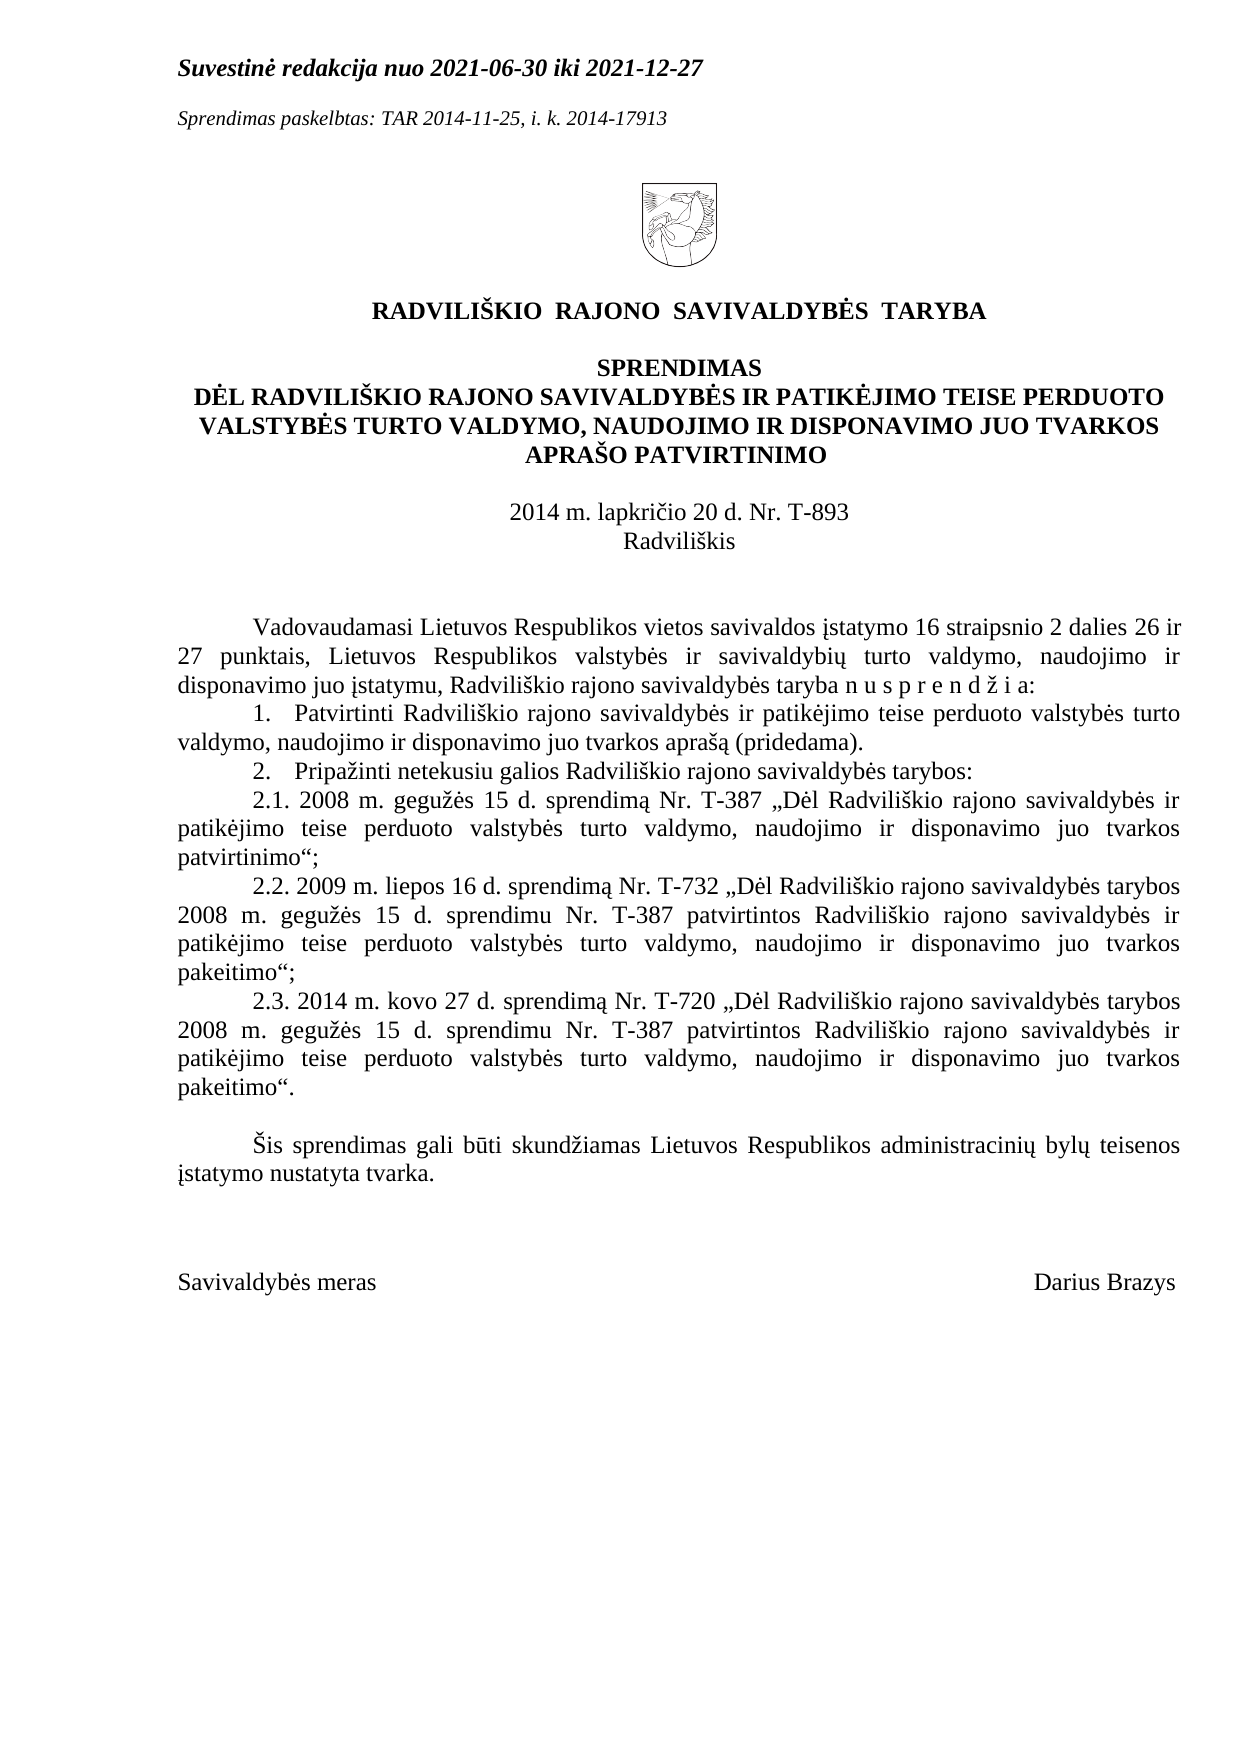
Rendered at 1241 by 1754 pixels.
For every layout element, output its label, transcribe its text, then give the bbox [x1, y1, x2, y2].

text 2. Pripažinti netekusiu galios Radviliškio rajono savivaldybės tarybos: [177, 756, 1181, 785]
text Savivaldybės meras Darius Brazys [177, 1268, 1181, 1296]
text Radviliškis [158, 526, 1181, 555]
text 2014 m. lapkričio 20 d. Nr. T-893 [158, 497, 1181, 526]
text Vadovaudamasi Lietuvos Respublikos vietos savivaldos įstatymo 16 straipsnio 2 dalies 26 ir 27 punktais, Lietuvos Respublikos valstybės ir savivaldybių turto valdymo, naudojimo ir disponavimo juo įstatymu, Radviliškio rajono savivaldybės taryba nusprendžia: [177, 612, 1181, 698]
text Suvestinė redakcija nuo 2021-06-30 iki 2021-12-27 [177, 53, 1181, 82]
text Sprendimas paskelbtas: TAR 2014-11-25, i. k. 2014-17913 [177, 106, 1181, 130]
text SPRENDIMAS [177, 353, 1181, 382]
text DĖL RADVILIŠKIO RAJONO SAVIVALDYBĖS IR patikėjimo teise perduoto VALSTYBĖS TURTO VALDYMO, NAUDOJIMO IR DISPONAVIMO JUO tvarkos aprašo PATVIRTINIMO [177, 382, 1181, 468]
text 2.1. 2008 m. gegužės 15 d. sprendimą Nr. T-387 „Dėl Radviliškio rajono savivaldybės ir patikėjimo teise perduoto valstybės turto valdymo, naudojimo ir disponavimo juo tvarkos patvirtinimo“; [177, 785, 1181, 871]
text 1. Patvirtinti Radviliškio rajono savivaldybės ir patikėjimo teise perduoto valstybės turto valdymo, naudojimo ir disponavimo juo tvarkos aprašą (pridedama). [177, 698, 1181, 756]
text 2.3. 2014 m. kovo 27 d. sprendimą Nr. T-720 „Dėl Radviliškio rajono savivaldybės tarybos 2008 m. gegužės 15 d. sprendimu Nr. T-387 patvirtintos Radviliškio rajono savivaldybės ir patikėjimo teise perduoto valstybės turto valdymo, naudojimo ir disponavimo juo tvarkos pakeitimo“. [177, 986, 1181, 1101]
text Šis sprendimas gali būti skundžiamas Lietuvos Respublikos administracinių bylų teisenos įstatymo nustatyta tvarka. [177, 1130, 1181, 1187]
text 2.2. 2009 m. liepos 16 d. sprendimą Nr. T-732 „Dėl Radviliškio rajono savivaldybės tarybos 2008 m. gegužės 15 d. sprendimu Nr. T-387 patvirtintos Radviliškio rajono savivaldybės ir patikėjimo teise perduoto valstybės turto valdymo, naudojimo ir disponavimo juo tvarkos pakeitimo“; [177, 871, 1181, 986]
text RADVILIŠKIO RAJONO SAVIVALDYBĖS TARYBA [177, 296, 1181, 325]
